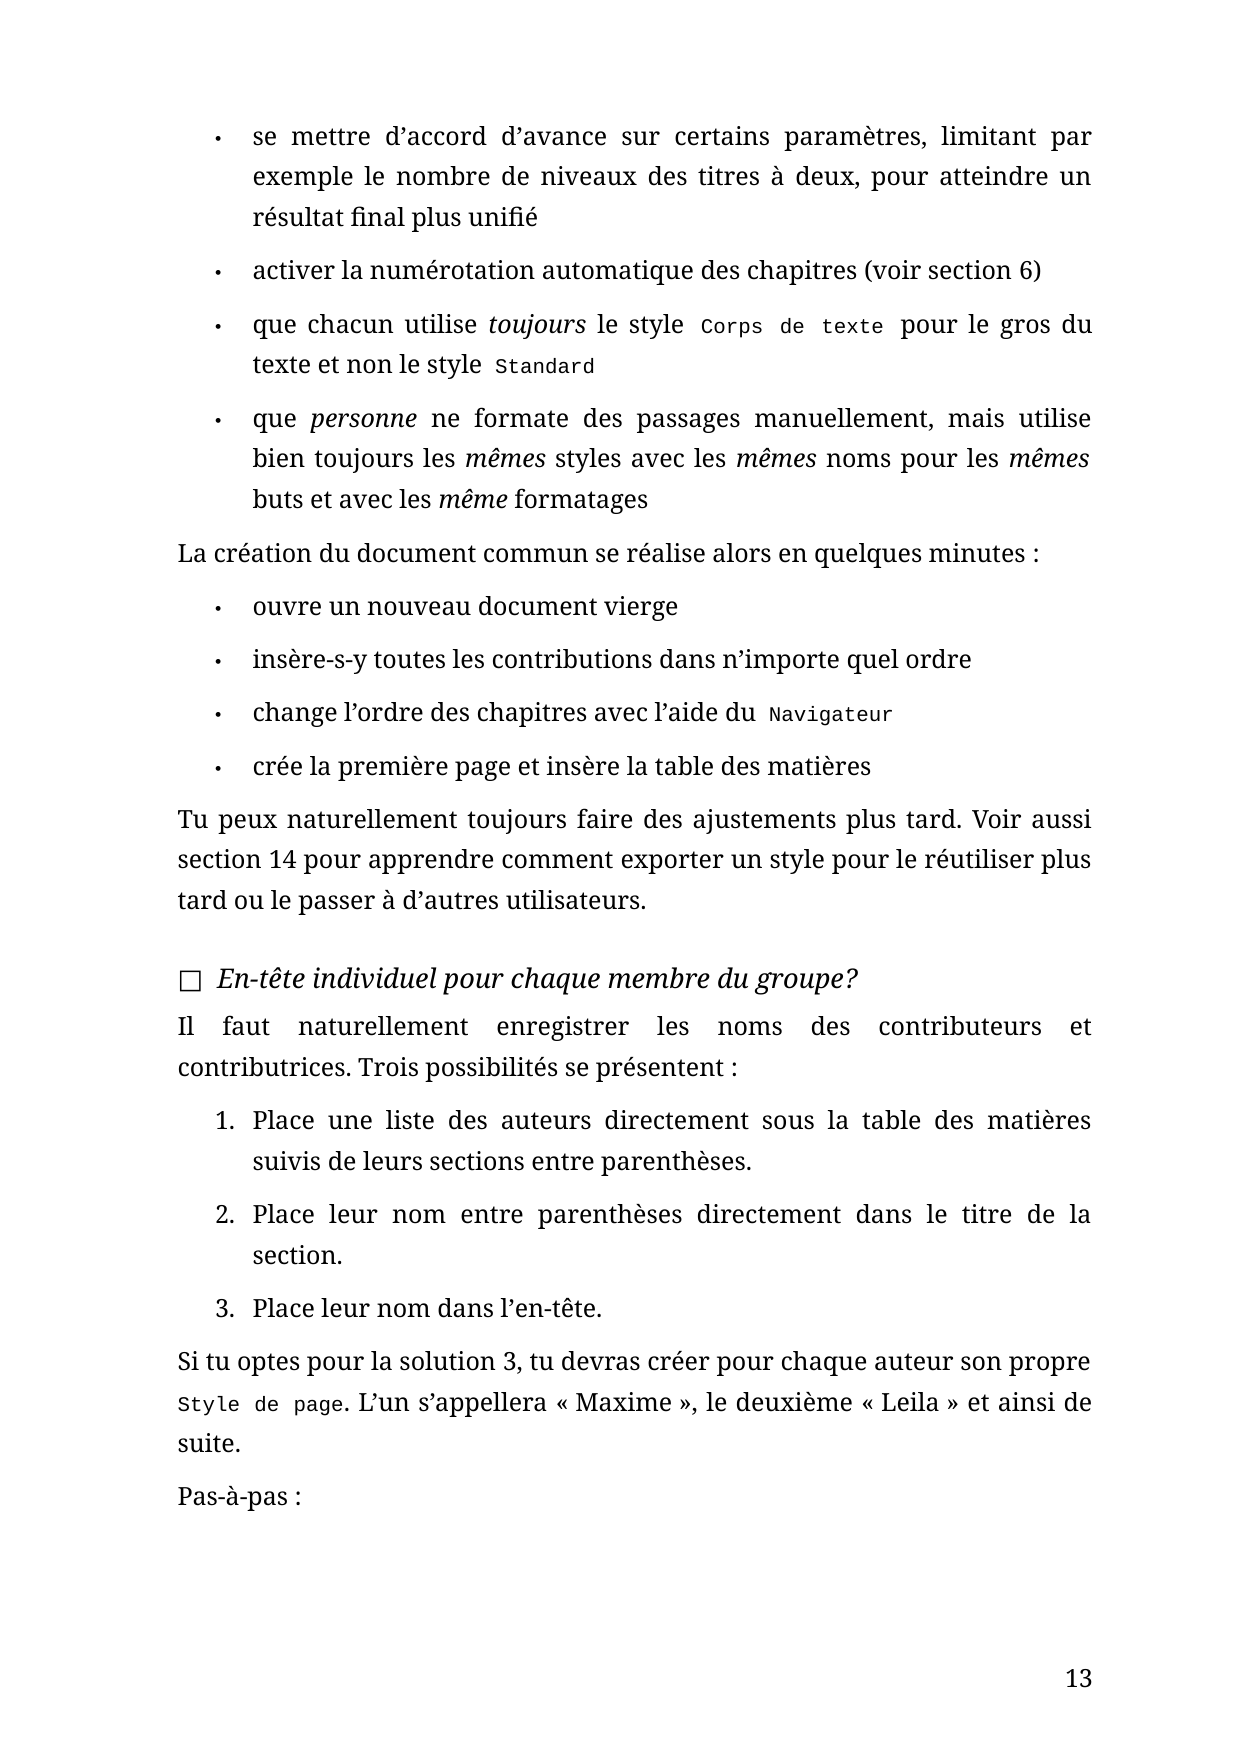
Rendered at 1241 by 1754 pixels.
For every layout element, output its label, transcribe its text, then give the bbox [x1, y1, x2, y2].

text Il faut naturellement enregistrer les noms des contributeurs et contributrices. Trois possibilités se présentent : [177, 1008, 1093, 1083]
text La création du document commun se réalise alors en quelques minutes : [177, 535, 1093, 569]
list Place leur nom dans l’en-tête. [215, 1291, 1093, 1325]
text Si tu optes pour la solution 3, tu devras créer pour chaque auteur son propre Style de page. L’un s’appellera « Maxime », le deuxième « Leila » et ainsi de suite. [177, 1344, 1093, 1460]
list Place une liste des auteurs directement sous la table des matières suivis de leurs sections entre parenthèses. [215, 1103, 1093, 1177]
text Pas-à-pas : [177, 1479, 1093, 1513]
text Tu peux naturellement toujours faire des ajustements plus tard. Voir aussi section 14 pour apprendre comment exporter un style pour le réutiliser plus tard ou le passer à d’autres utilisateurs. [177, 801, 1093, 917]
list crée la première page et insère la table des matières [215, 748, 1093, 782]
list change l’ordre des chapitres avec l’aide du Navigateur [215, 695, 1093, 729]
list que personne ne formate des passages manuellement, mais utilise bien toujours les mêmes styles avec les mêmes noms pour les mêmes buts et avec les même formatages [215, 400, 1093, 516]
list ouvre un nouveau document vierge [215, 588, 1093, 622]
list Place leur nom entre parenthèses directement dans le titre de la section. [215, 1197, 1093, 1272]
list se mettre d’accord d’avance sur certains paramètres, limitant par exemple le nombre de niveaux des titres à deux, pour atteindre un résultat final plus unifié [215, 118, 1093, 234]
list que chacun utilise toujours le style Corps de texte pour le gros du texte et non le style Standard [215, 306, 1093, 381]
list insère-s-y toutes les contributions dans n’importe quel ordre [215, 642, 1093, 676]
list activer la numérotation automatique des chapitres (voir section 6) [215, 253, 1093, 287]
subtitle En-tête individuel pour chaque membre du groupe? [177, 959, 1093, 996]
